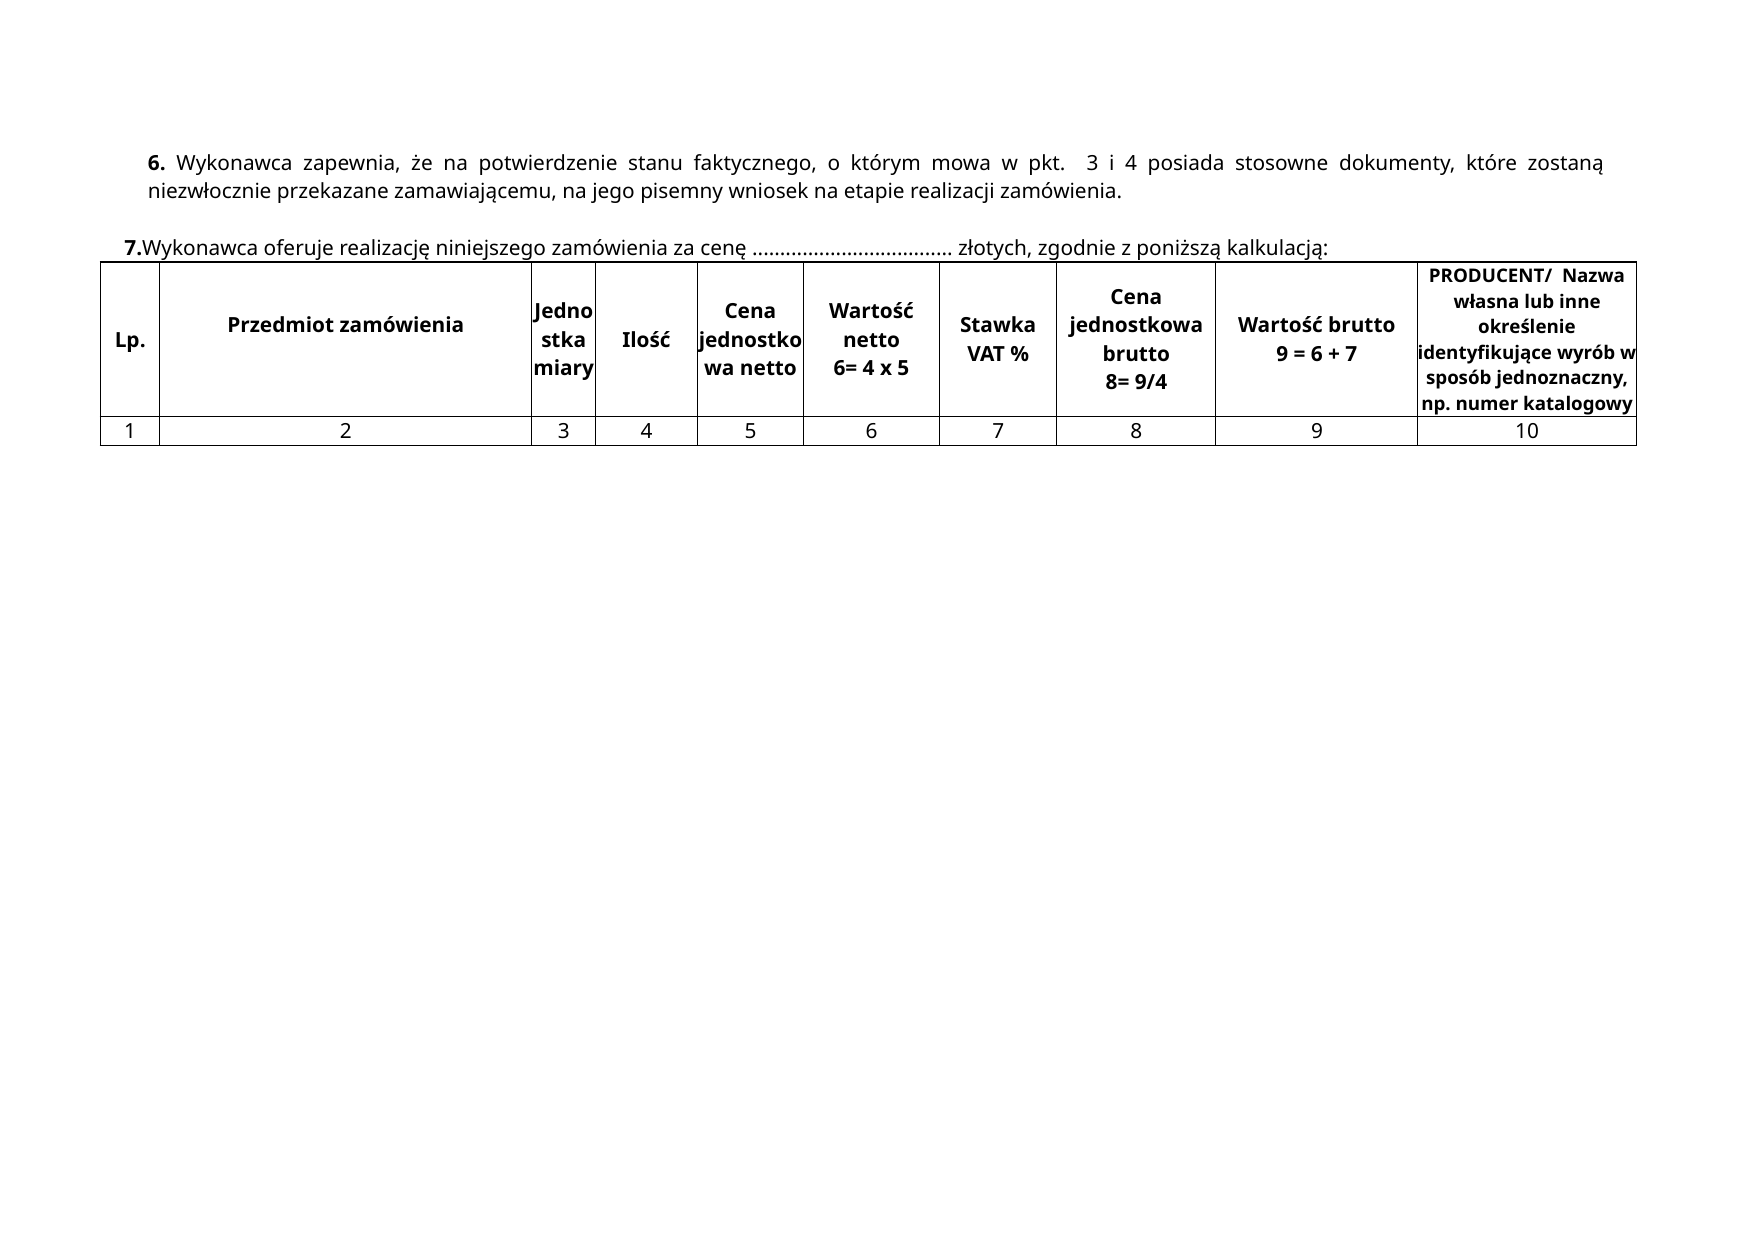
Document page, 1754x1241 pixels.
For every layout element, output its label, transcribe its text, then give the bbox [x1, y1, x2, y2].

table_header Wartość brutto 9 = 6 + 7 [1216, 263, 1417, 416]
text 7.Wykonawca oferuje realizację niniejszego zamówienia za cenę .................................... złotych, zgodnie z poniższą kalkulacją: [124, 233, 1606, 261]
table_header Lp. [101, 263, 159, 416]
table_header Jednostka miary [532, 263, 595, 416]
table_cell 10 [1418, 417, 1636, 445]
table_cell 3 [532, 417, 595, 445]
table_header Cena jednostkowa brutto 8= 9/4 [1057, 263, 1215, 416]
text 6. Wykonawca zapewnia, że na potwierdzenie stanu faktycznego, o którym mowa w pkt. 3 i 4 posiada stosowne dokumenty, które zostaną niezwłocznie przekazane zamawiającemu, na jego pisemny wniosek na etapie realizacji zamówienia. [148, 148, 1606, 204]
table_cell 8 [1057, 417, 1215, 445]
table_cell 5 [698, 417, 803, 445]
table_header Stawka VAT % [940, 263, 1056, 416]
table_cell 6 [804, 417, 939, 445]
table_cell 1 [101, 417, 159, 445]
table_header PRODUCENT/ Nazwa własna lub inne określenie identyfikujące wyrób w sposób jednoznaczny, np. numer katalogowy [1418, 263, 1636, 416]
table_cell 4 [596, 417, 697, 445]
table_cell 7 [940, 417, 1056, 445]
table_cell 9 [1216, 417, 1417, 445]
table_header Ilość [596, 263, 697, 416]
table_header Przedmiot zamówienia [160, 263, 531, 416]
table_header Cena jednostkowa netto [698, 263, 803, 416]
table_header Wartość netto 6= 4 x 5 [804, 263, 939, 416]
table_cell 2 [160, 417, 531, 445]
